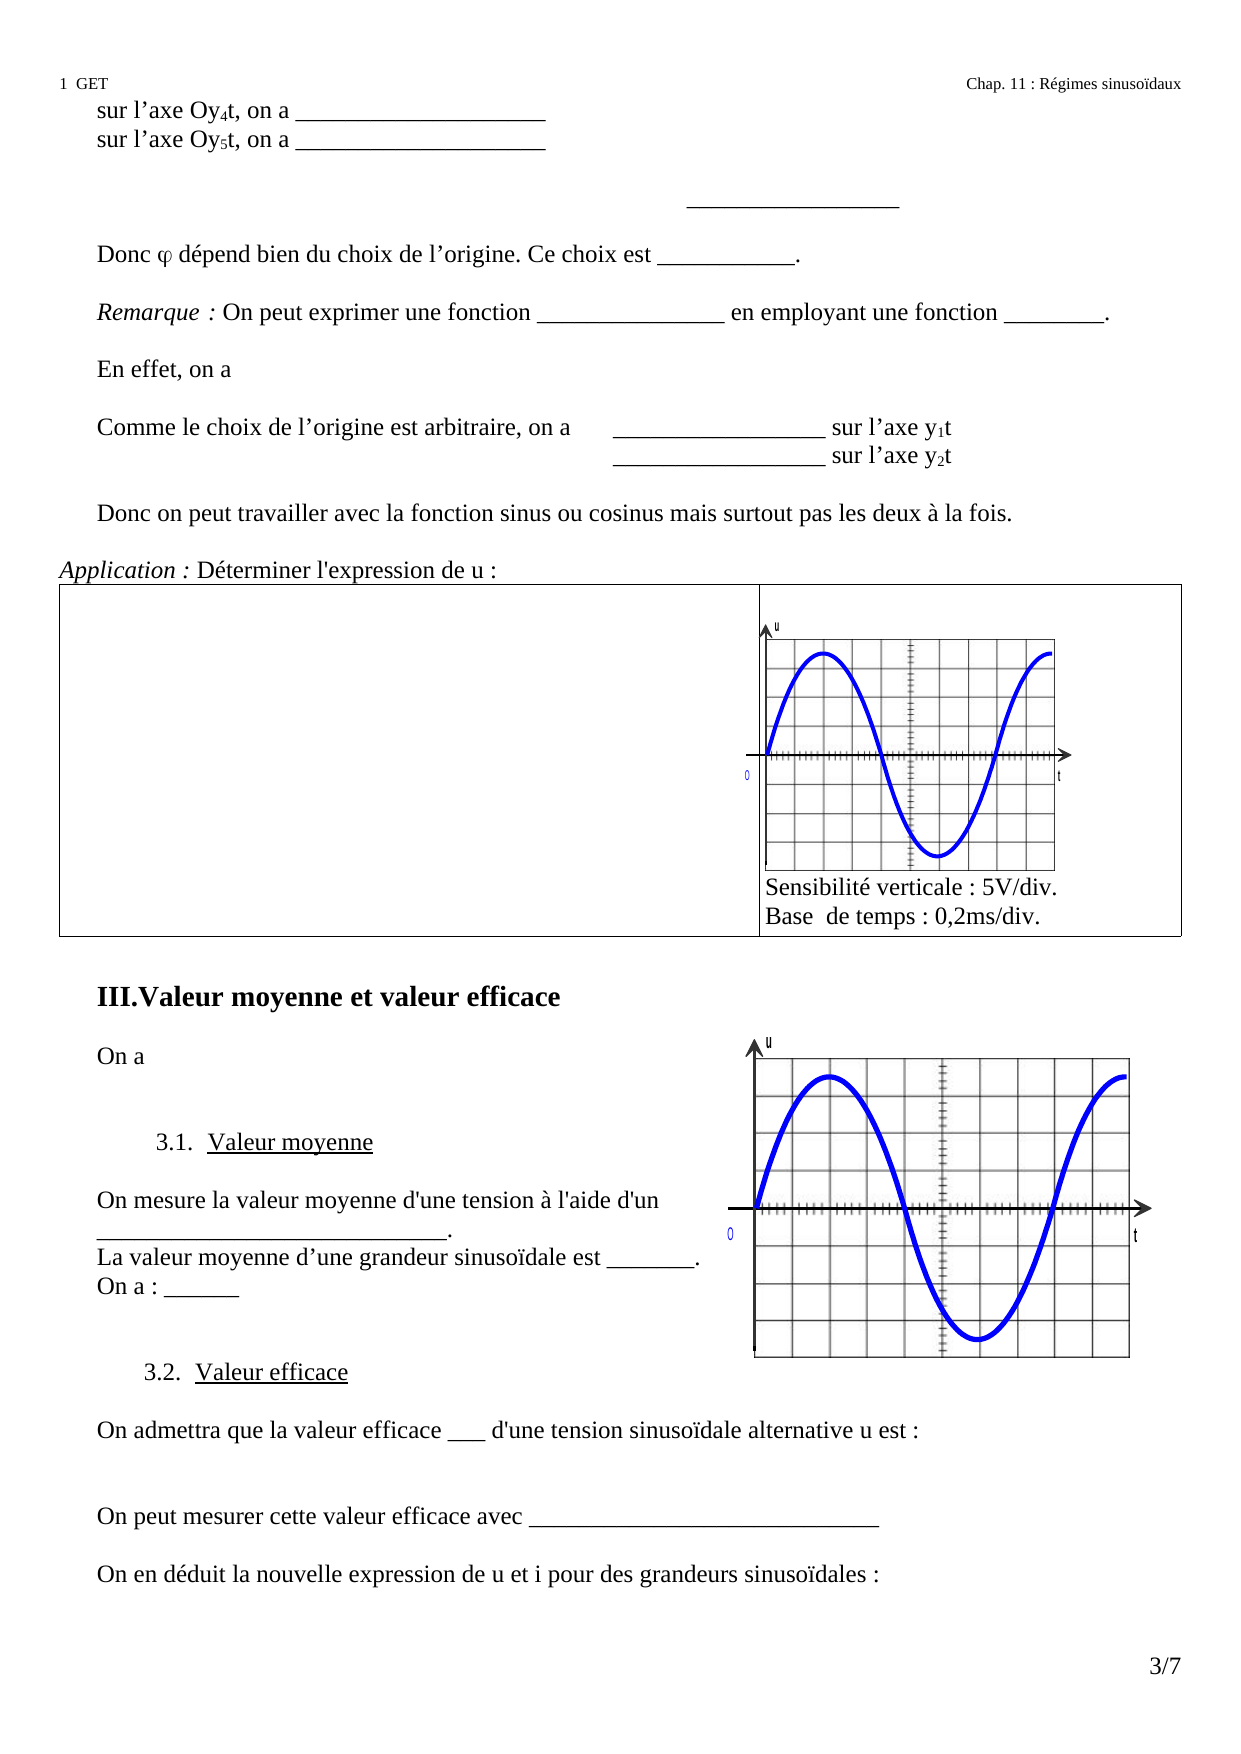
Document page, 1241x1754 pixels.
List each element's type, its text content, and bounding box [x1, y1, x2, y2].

title sur l’axe Oy5t, on a ____________________ [97, 124, 1181, 153]
title sur l’axe Oy4t, on a ____________________ [97, 95, 1181, 124]
subtitle Valeur moyenne et valeur efficace [97, 979, 1211, 1012]
subtitle Valeur moyenne [156, 1127, 753, 1156]
title On en déduit la nouvelle expression de u et i pour des grandeurs sinusoïdales : [59, 1559, 1181, 1587]
text Application : Déterminer l'expression de u : [59, 555, 1181, 584]
title On mesure la valeur moyenne d'une tension à l'aide d'un ____________________________. [1130, 1185, 1181, 1242]
title _________________ [97, 182, 1181, 210]
title La valeur moyenne d’une grandeur sinusoïdale est _______. [97, 1242, 753, 1271]
title On a [100, 1049, 110, 1063]
title On a [97, 1041, 753, 1070]
title On a [756, 1041, 1181, 1070]
title Comme le choix de l’origine est arbitraire, on a _________________ sur l’axe y1t [97, 412, 1181, 440]
title On a : ______ [97, 1271, 753, 1300]
title En effet, on a [97, 354, 1181, 383]
table_header [60, 585, 759, 936]
subtitle [1130, 1127, 1181, 1156]
title [1130, 1242, 1181, 1271]
text On peut mesurer cette valeur efficace avec ____________________________ [59, 1501, 1181, 1530]
title Valeur efficace [143, 1357, 1181, 1386]
title _________________ sur l’axe y2t [97, 440, 1181, 469]
title Donc  dépend bien du choix de l’origine. Ce choix est ___________. [97, 239, 1181, 268]
table_header Sensibilité verticale : 5V/div. Base de temps : 0,2ms/div. [760, 585, 1181, 936]
subtitle On admettra que la valeur efficace ___ d'une tension sinusoïdale alternative u est : [97, 1415, 1181, 1444]
text Remarque : On peut exprimer une fonction _______________ en employant une fonction ________. [97, 297, 1181, 325]
title On mesure la valeur moyenne d'une tension à l'aide d'un ____________________________. [97, 1185, 753, 1242]
title [1130, 1271, 1181, 1300]
title Donc on peut travailler avec la fonction sinus ou cosinus mais surtout pas les deux à la fois. [97, 498, 1181, 527]
